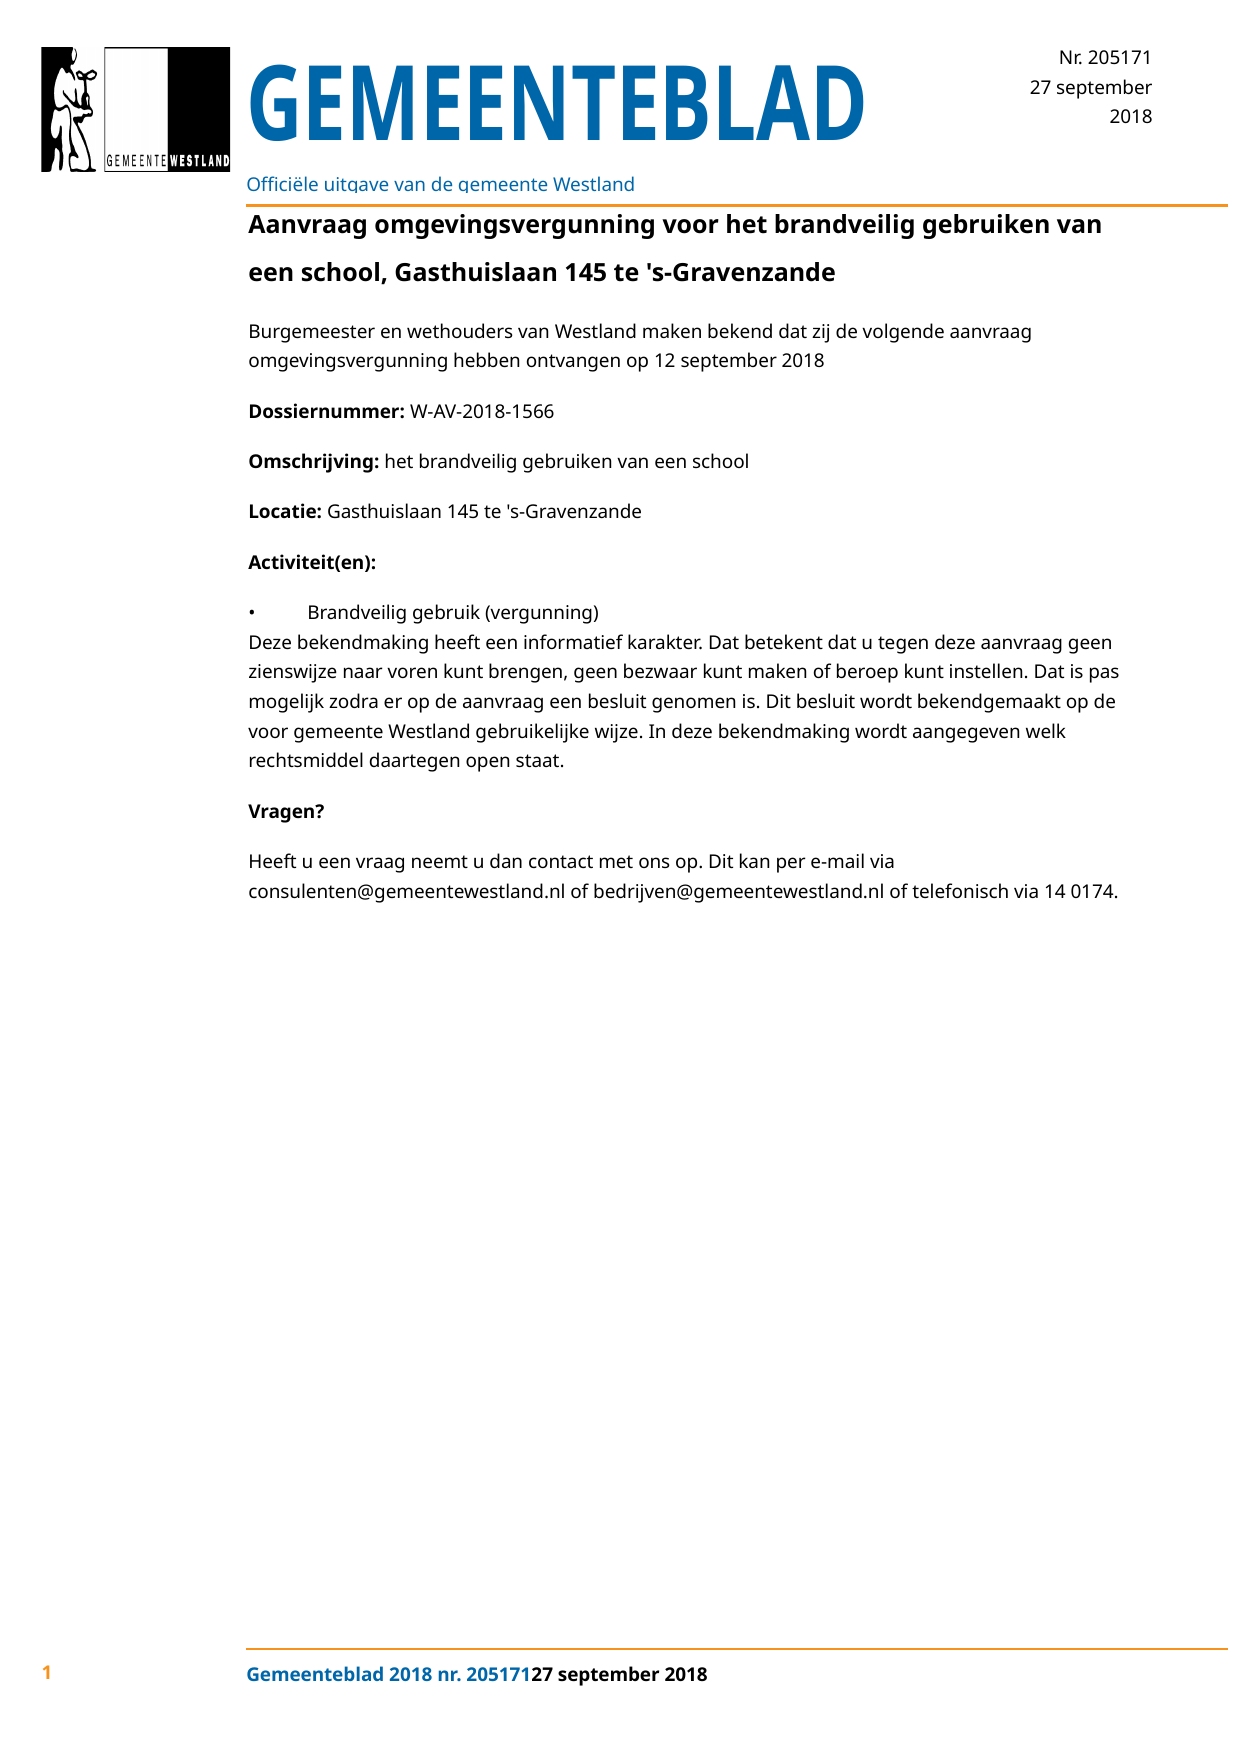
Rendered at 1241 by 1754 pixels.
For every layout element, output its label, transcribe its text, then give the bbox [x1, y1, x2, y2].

text Vragen? [248, 798, 1152, 824]
text Heeft u een vraag neemt u dan contact met ons op. Dit kan per e-mail via consulenten@gemeentewestland.nl of bedrijven@gemeentewestland.nl of telefonisch via 14 0174. [248, 848, 1152, 904]
text Omschrijving: het brandveilig gebruiken van een school [248, 448, 1152, 474]
text Activiteit(en): [248, 549, 1152, 575]
list Brandveilig gebruik (vergunning) [248, 599, 1152, 625]
text Aanvraag omgevingsvergunning voor het brandveilig gebruiken van een school, Gasthuislaan 145 te 's-Gravenzande [248, 207, 1152, 288]
picture [41, 47, 231, 172]
text Dossiernummer: W-AV-2018-1566 [248, 398, 1152, 424]
text Locatie: Gasthuislaan 145 te 's-Gravenzande [248, 499, 1152, 524]
text Deze bekendmaking heeft een informatief karakter. Dat betekent dat u tegen deze aanvraag geen zienswijze naar voren kunt brengen, geen bezwaar kunt maken of beroep kunt instellen. Dat is pas mogelijk zodra er op de aanvraag een besluit genomen is. Dit besluit wordt bekendgemaakt op de voor gemeente Westland gebruikelijke wijze. In deze bekendmaking wordt aangegeven welk rechtsmiddel daartegen open staat. [248, 629, 1152, 773]
text Burgemeester en wethouders van Westland maken bekend dat zij de volgende aanvraag omgevingsvergunning hebben ontvangen op 12 september 2018 [248, 318, 1152, 373]
